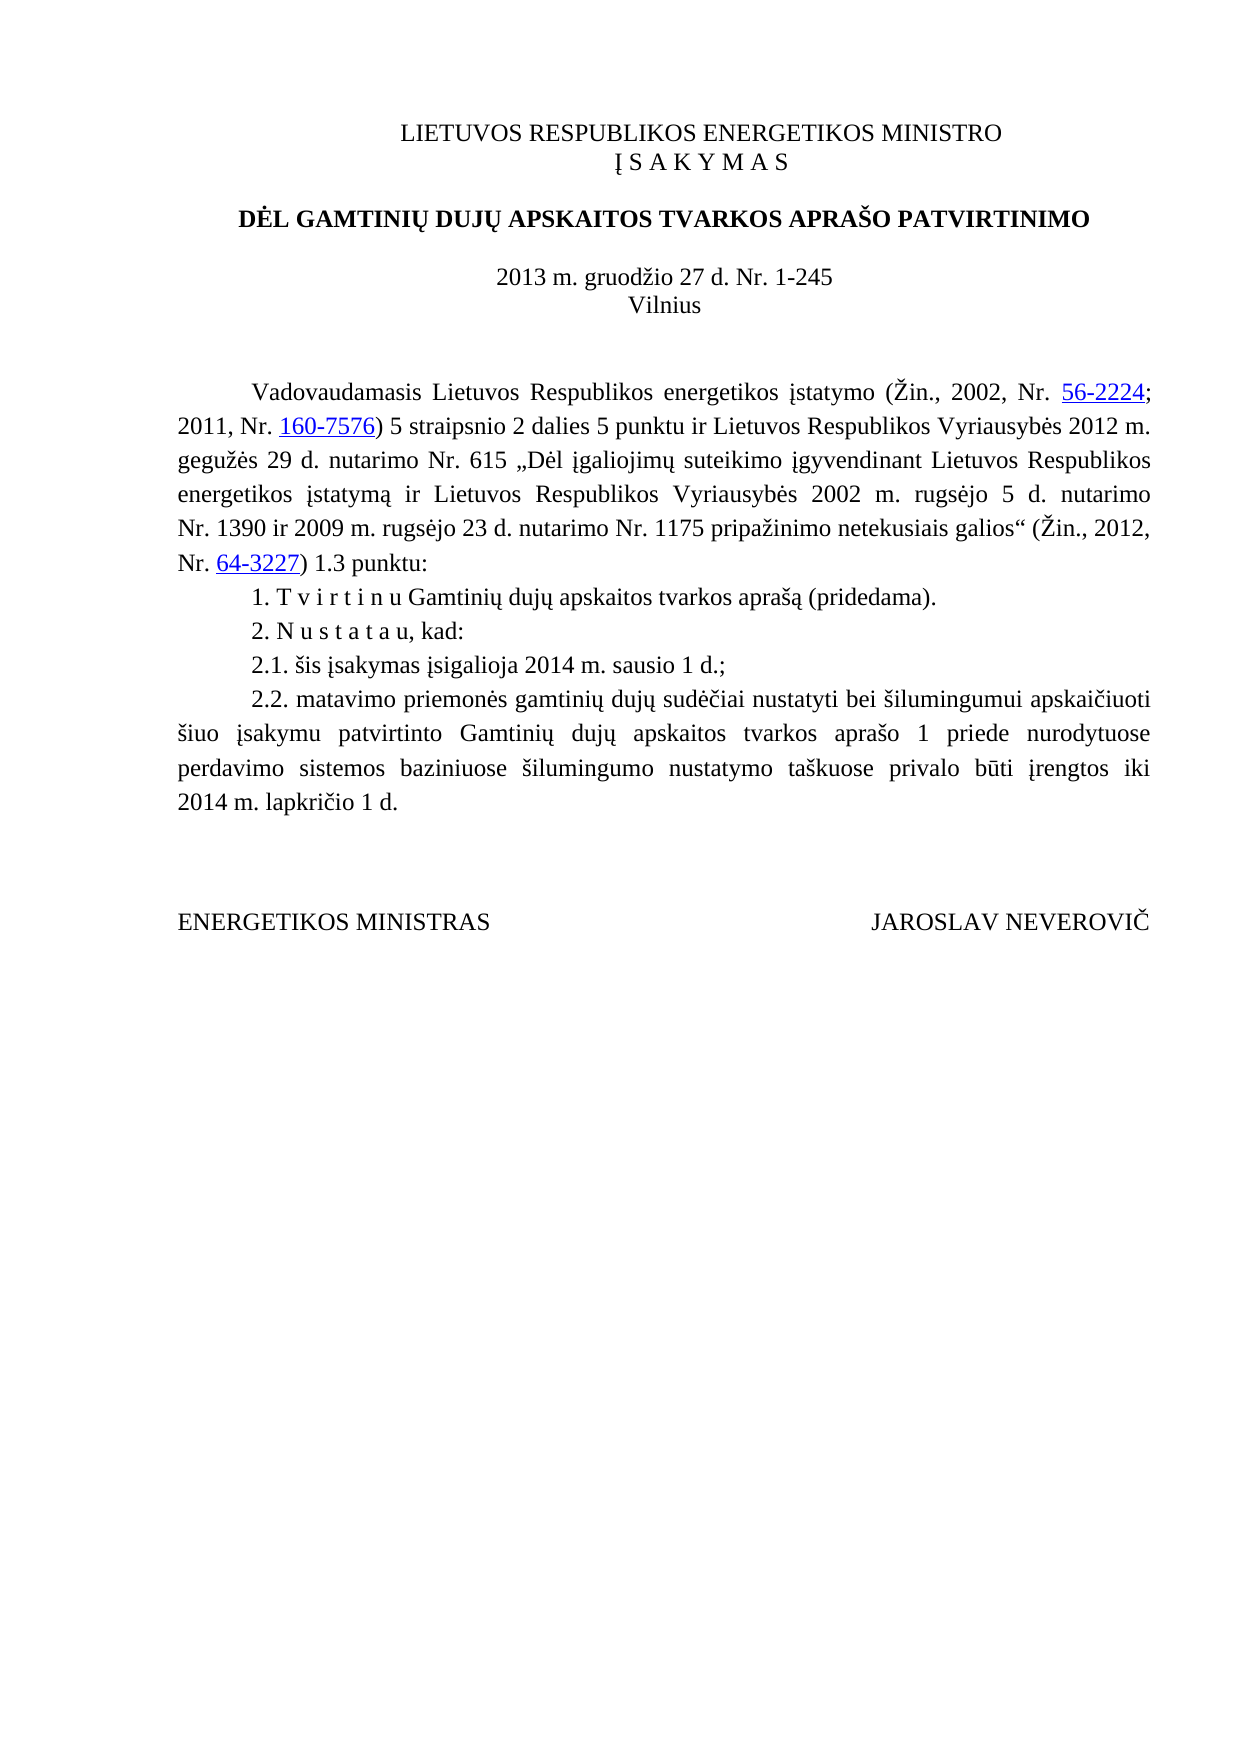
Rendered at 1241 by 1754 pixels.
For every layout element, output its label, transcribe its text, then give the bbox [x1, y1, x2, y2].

text 2.1. šis įsakymas įsigalioja 2014 m. sausio 1 d.; [177, 650, 1152, 679]
text DĖL gamtinių dujų APSKAITOS TVARKOS APRAŠO patvirtinimo [177, 204, 1152, 233]
text 2. N u s t a t a u, kad: [177, 616, 1152, 645]
text Vadovaudamasis Lietuvos Respublikos energetikos įstatymo (Žin., 2002, Nr. 56-2224; 2011, Nr. 160-7576) 5 straipsnio 2 dalies 5 punktu ir Lietuvos Respublikos Vyriausybės 2012 m. gegužės 29 d. nutarimo Nr. 615 „Dėl įgaliojimų suteikimo įgyvendinant Lietuvos Respublikos energetikos įstatymą ir Lietuvos Respublikos Vyriausybės 2002 m. rugsėjo 5 d. nutarimo Nr. 1390 ir 2009 m. rugsėjo 23 d. nutarimo Nr. 1175 pripažinimo netekusiais galios“ (Žin., 2012, Nr. 64-3227) 1.3 punktu: [177, 377, 1152, 576]
text 1. T v i r t i n u Gamtinių dujų apskaitos tvarkos aprašą (pridedama). [177, 582, 1152, 611]
text 2013 m. gruodžio 27 d. Nr. 1-245 [177, 262, 1152, 291]
text Vilnius [177, 291, 1152, 319]
text LIETUVOS RESPUBLIKOS ENERGETIKOS MINISTRO [177, 118, 1152, 147]
text Energetikos ministras Jaroslav Neverovič [177, 907, 1152, 936]
text 2.2. matavimo priemonės gamtinių dujų sudėčiai nustatyti bei šilumingumui apskaičiuoti šiuo įsakymu patvirtinto Gamtinių dujų apskaitos tvarkos aprašo 1 priede nurodytuose perdavimo sistemos baziniuose šilumingumo nustatymo taškuose privalo būti įrengtos iki 2014 m. lapkričio 1 d. [177, 684, 1152, 816]
text į s a k y m a s [177, 147, 1152, 176]
